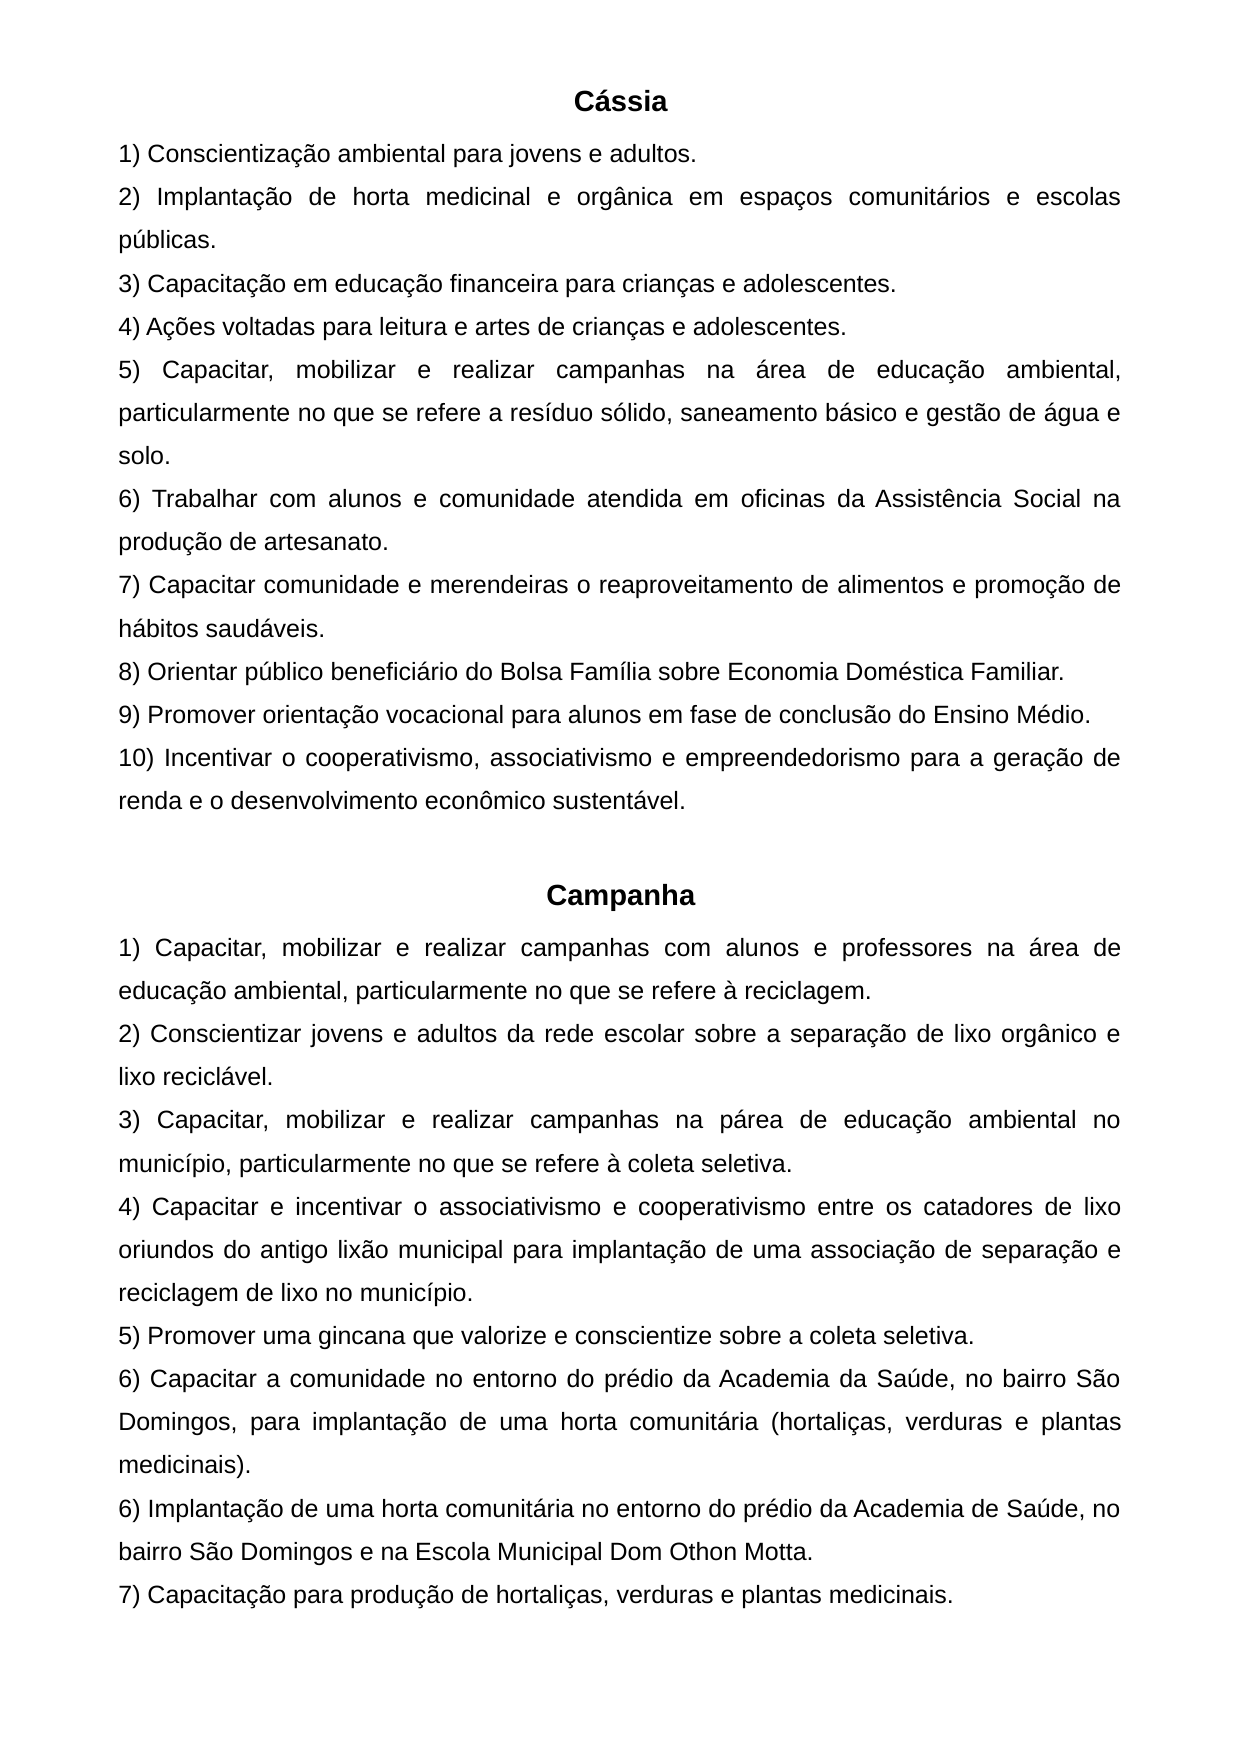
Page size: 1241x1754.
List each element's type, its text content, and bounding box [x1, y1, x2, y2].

text Cássia [118, 84, 1123, 118]
text 4) Ações voltadas para leitura e artes de crianças e adolescentes. [118, 312, 1123, 340]
text 6) Capacitar a comunidade no entorno do prédio da Academia da Saúde, no bairro São Domingos, para implantação de uma horta comunitária (hortaliças, verduras e plantas medicinais). [118, 1364, 1123, 1479]
text 8) Orientar público beneficiário do Bolsa Família sobre Economia Doméstica Familiar. [118, 657, 1123, 685]
text 3) Capacitar, mobilizar e realizar campanhas na párea de educação ambiental no município, particularmente no que se refere à coleta seletiva. [118, 1106, 1123, 1177]
text 4) Capacitar e incentivar o associativismo e cooperativismo entre os catadores de lixo oriundos do antigo lixão municipal para implantação de uma associação de separação e reciclagem de lixo no município. [118, 1192, 1123, 1307]
text 2) Conscientizar jovens e adultos da rede escolar sobre a separação de lixo orgânico e lixo reciclável. [118, 1019, 1123, 1091]
text 5) Capacitar, mobilizar e realizar campanhas na área de educação ambiental, particularmente no que se refere a resíduo sólido, saneamento básico e gestão de água e solo. [118, 355, 1123, 470]
text 7) Capacitação para produção de hortaliças, verduras e plantas medicinais. [118, 1580, 1123, 1609]
text 5) Promover uma gincana que valorize e conscientize sobre a coleta seletiva. [118, 1321, 1123, 1350]
text 10) Incentivar o cooperativismo, associativismo e empreendedorismo para a geração de renda e o desenvolvimento econômico sustentável. [118, 743, 1123, 815]
text 2) Implantação de horta medicinal e orgânica em espaços comunitários e escolas públicas. [118, 182, 1123, 254]
text 1) Conscientização ambiental para jovens e adultos. [118, 139, 1123, 168]
text 1) Capacitar, mobilizar e realizar campanhas com alunos e professores na área de educação ambiental, particularmente no que se refere à reciclagem. [118, 933, 1123, 1005]
text 6) Trabalhar com alunos e comunidade atendida em oficinas da Assistência Social na produção de artesanato. [118, 484, 1123, 556]
text 6) Implantação de uma horta comunitária no entorno do prédio da Academia de Saúde, no bairro São Domingos e na Escola Municipal Dom Othon Motta. [118, 1494, 1123, 1566]
text 7) Capacitar comunidade e merendeiras o reaproveitamento de alimentos e promoção de hábitos saudáveis. [118, 570, 1123, 642]
text 9) Promover orientação vocacional para alunos em fase de conclusão do Ensino Médio. [118, 700, 1123, 728]
text 3) Capacitação em educação financeira para crianças e adolescentes. [118, 268, 1123, 297]
text Campanha [118, 878, 1123, 912]
